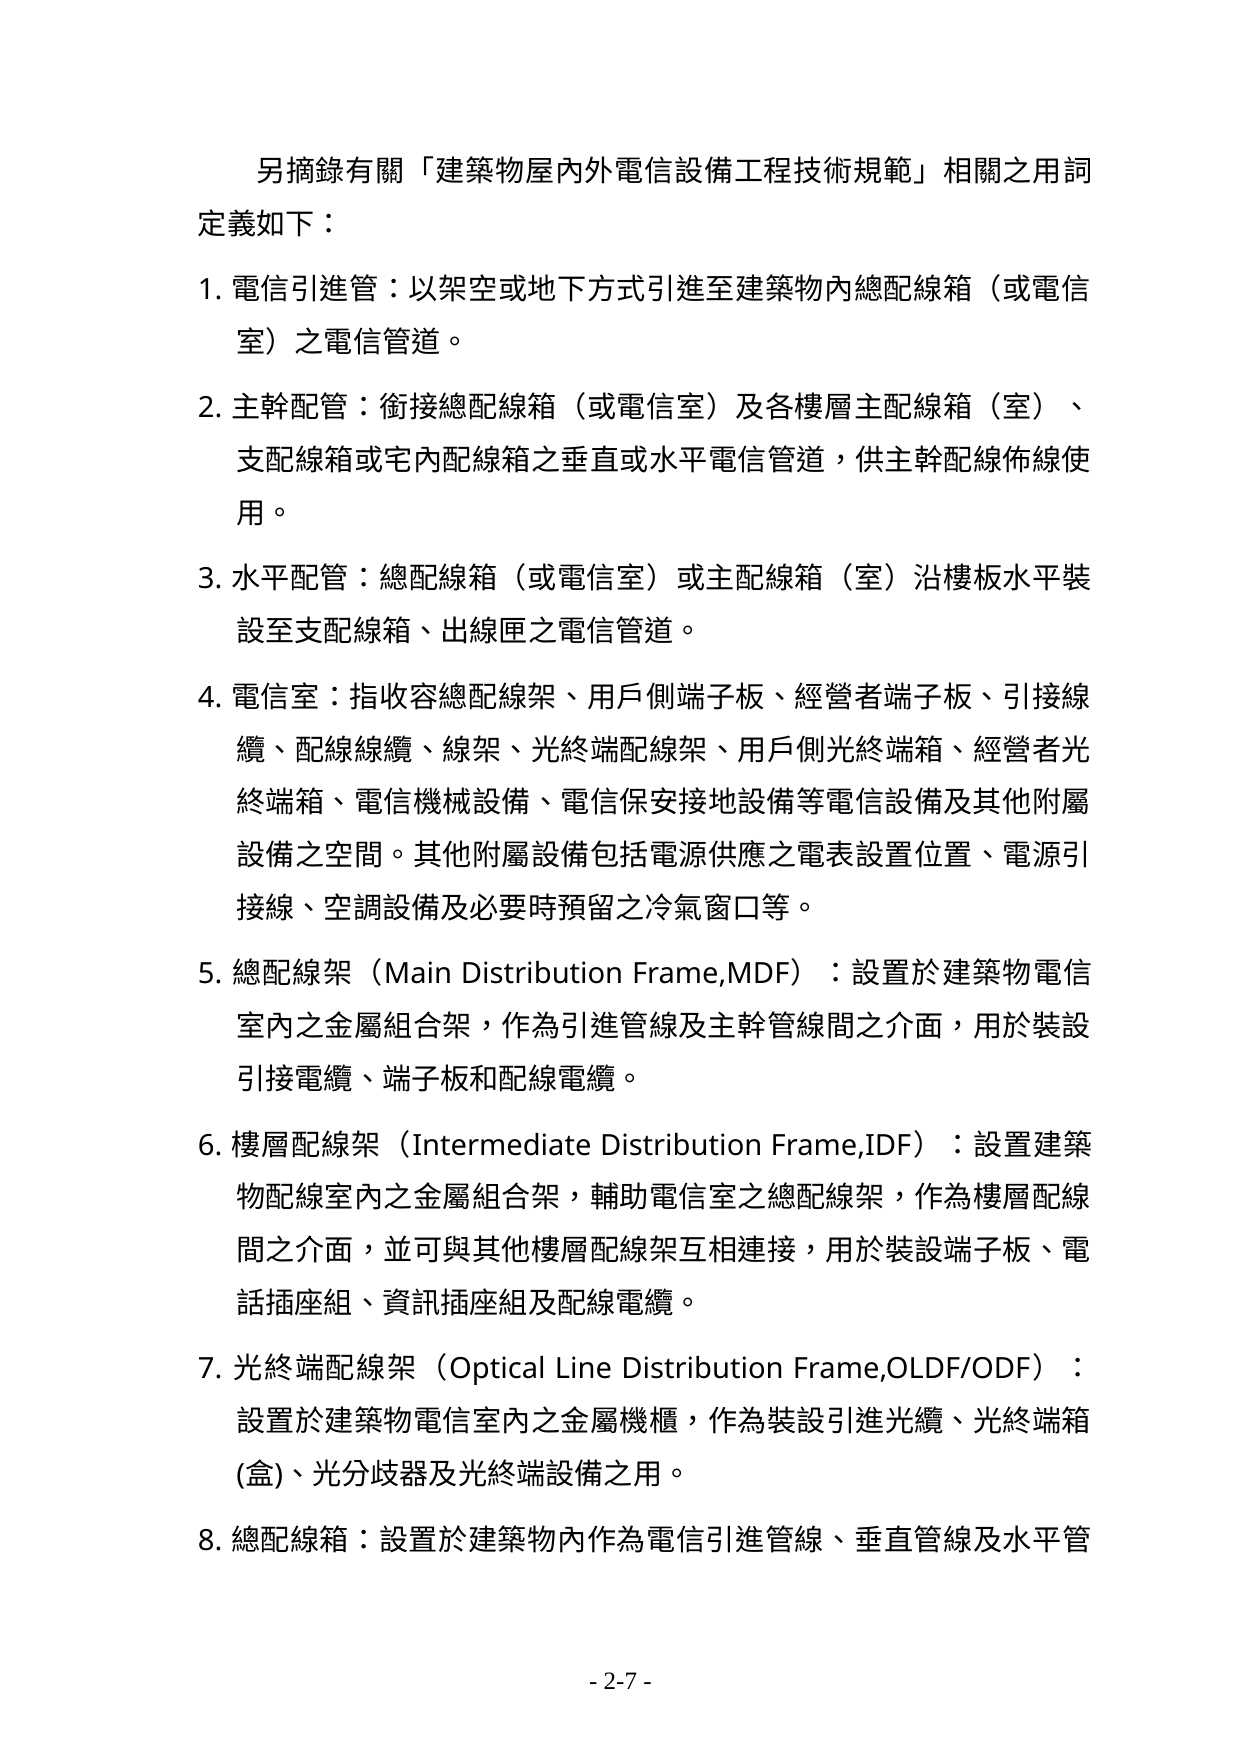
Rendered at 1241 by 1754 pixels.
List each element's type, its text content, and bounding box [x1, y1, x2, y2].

text 4. 電信室：指收容總配線架、用戶側端子板、經營者端子板、引接線纜、配線線纜、線架、光終端配線架、用戶側光終端箱、經營者光終端箱、電信機械設備、電信保安接地設備等電信設備及其他附屬設備之空間。其他附屬設備包括電源供應之電表設置位置、電源引接線、空調設備及必要時預留之冷氣窗口等。 [198, 673, 1092, 927]
text 5. 總配線架（Main Distribution Frame,MDF）：設置於建築物電信室內之金屬組合架，作為引進管線及主幹管線間之介面，用於裝設引接電纜、端子板和配線電纜。 [198, 950, 1092, 1098]
text 8. 總配線箱：設置於建築物內作為電信引進管線、垂直管線及水平管 [198, 1516, 1092, 1558]
text 另摘錄有關「建築物屋內外電信設備工程技術規範」相關之用詞定義如下： [198, 148, 1092, 243]
text 7. 光終端配線架（Optical Line Distribution Frame,OLDF/ODF）：設置於建築物電信室內之金屬機櫃，作為裝設引進光纜、光終端箱(盒)、光分歧器及光終端設備之用。 [198, 1345, 1092, 1493]
text 2. 主幹配管：銜接總配線箱（或電信室）及各樓層主配線箱（室）、支配線箱或宅內配線箱之垂直或水平電信管道，供主幹配線佈線使用。 [198, 384, 1092, 532]
text 3. 水平配管：總配線箱（或電信室）或主配線箱（室）沿樓板水平裝設至支配線箱、出線匣之電信管道。 [198, 555, 1092, 650]
text 6. 樓層配線架（Intermediate Distribution Frame,IDF）：設置建築物配線室內之金屬組合架，輔助電信室之總配線架，作為樓層配線間之介面，並可與其他樓層配線架互相連接，用於裝設端子板、電話插座組、資訊插座組及配線電纜。 [198, 1121, 1092, 1322]
text 1. 電信引進管：以架空或地下方式引進至建築物內總配線箱（或電信室）之電信管道。 [198, 266, 1092, 361]
